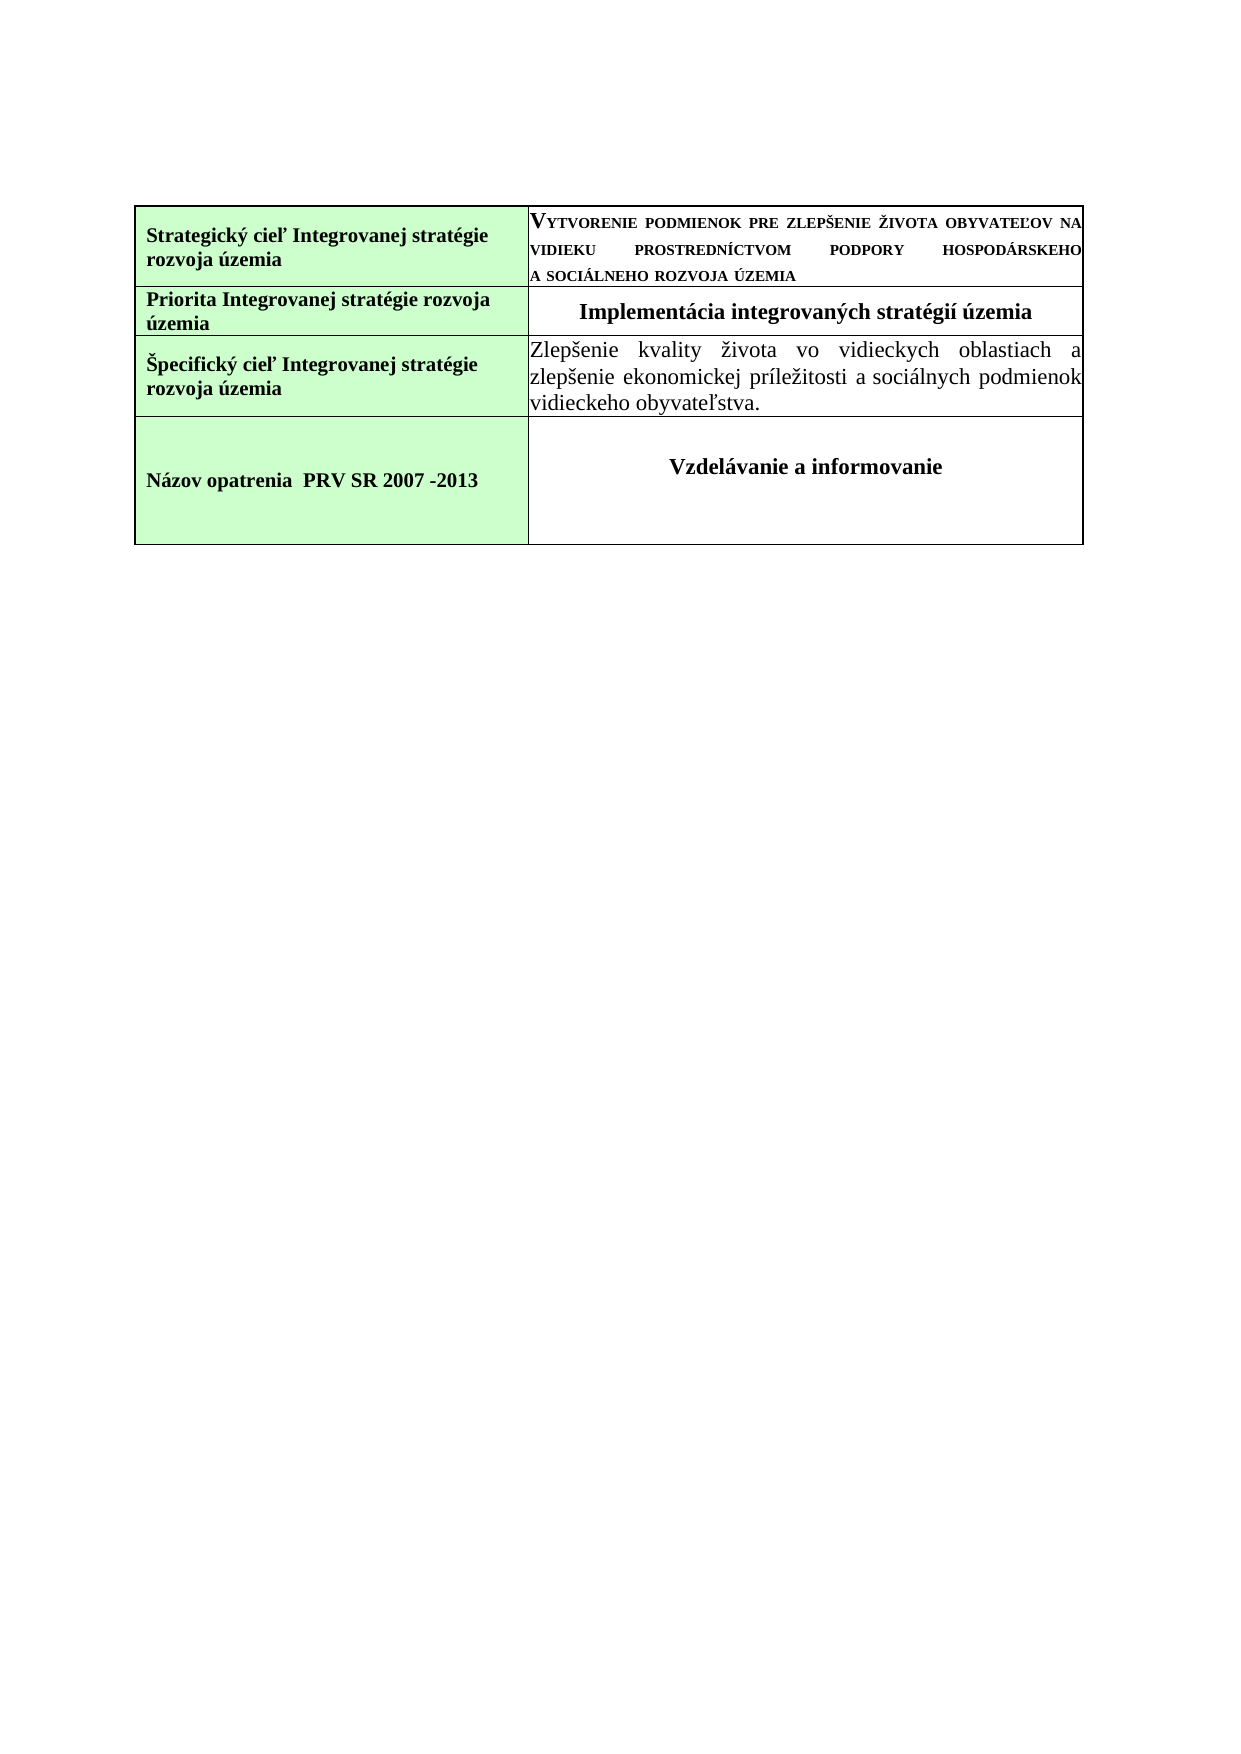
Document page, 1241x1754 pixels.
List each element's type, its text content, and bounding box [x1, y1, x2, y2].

table_cell Implementácia integrovaných stratégií územia [529, 287, 1082, 335]
table_cell Priorita Integrovanej stratégie rozvoja územia [136, 287, 528, 335]
table_cell Špecifický cieľ Integrovanej stratégie rozvoja územia [136, 336, 528, 416]
table_cell Vzdelávanie a informovanie [529, 417, 1082, 544]
table_header Vytvorenie podmienok pre zlepšenie života obyvateľov na vidieku prostredníctvom podpory hospodárskeho a sociálneho rozvoja územia [529, 207, 1082, 286]
table_cell Zlepšenie kvality života vo vidieckych oblastiach a zlepšenie ekonomickej príležitosti a sociálnych podmienok vidieckeho obyvateľstva. [529, 336, 1082, 416]
table_cell Názov opatrenia PRV SR 2007 -2013 [136, 417, 528, 544]
table_header Strategický cieľ Integrovanej stratégie rozvoja územia [136, 207, 528, 286]
